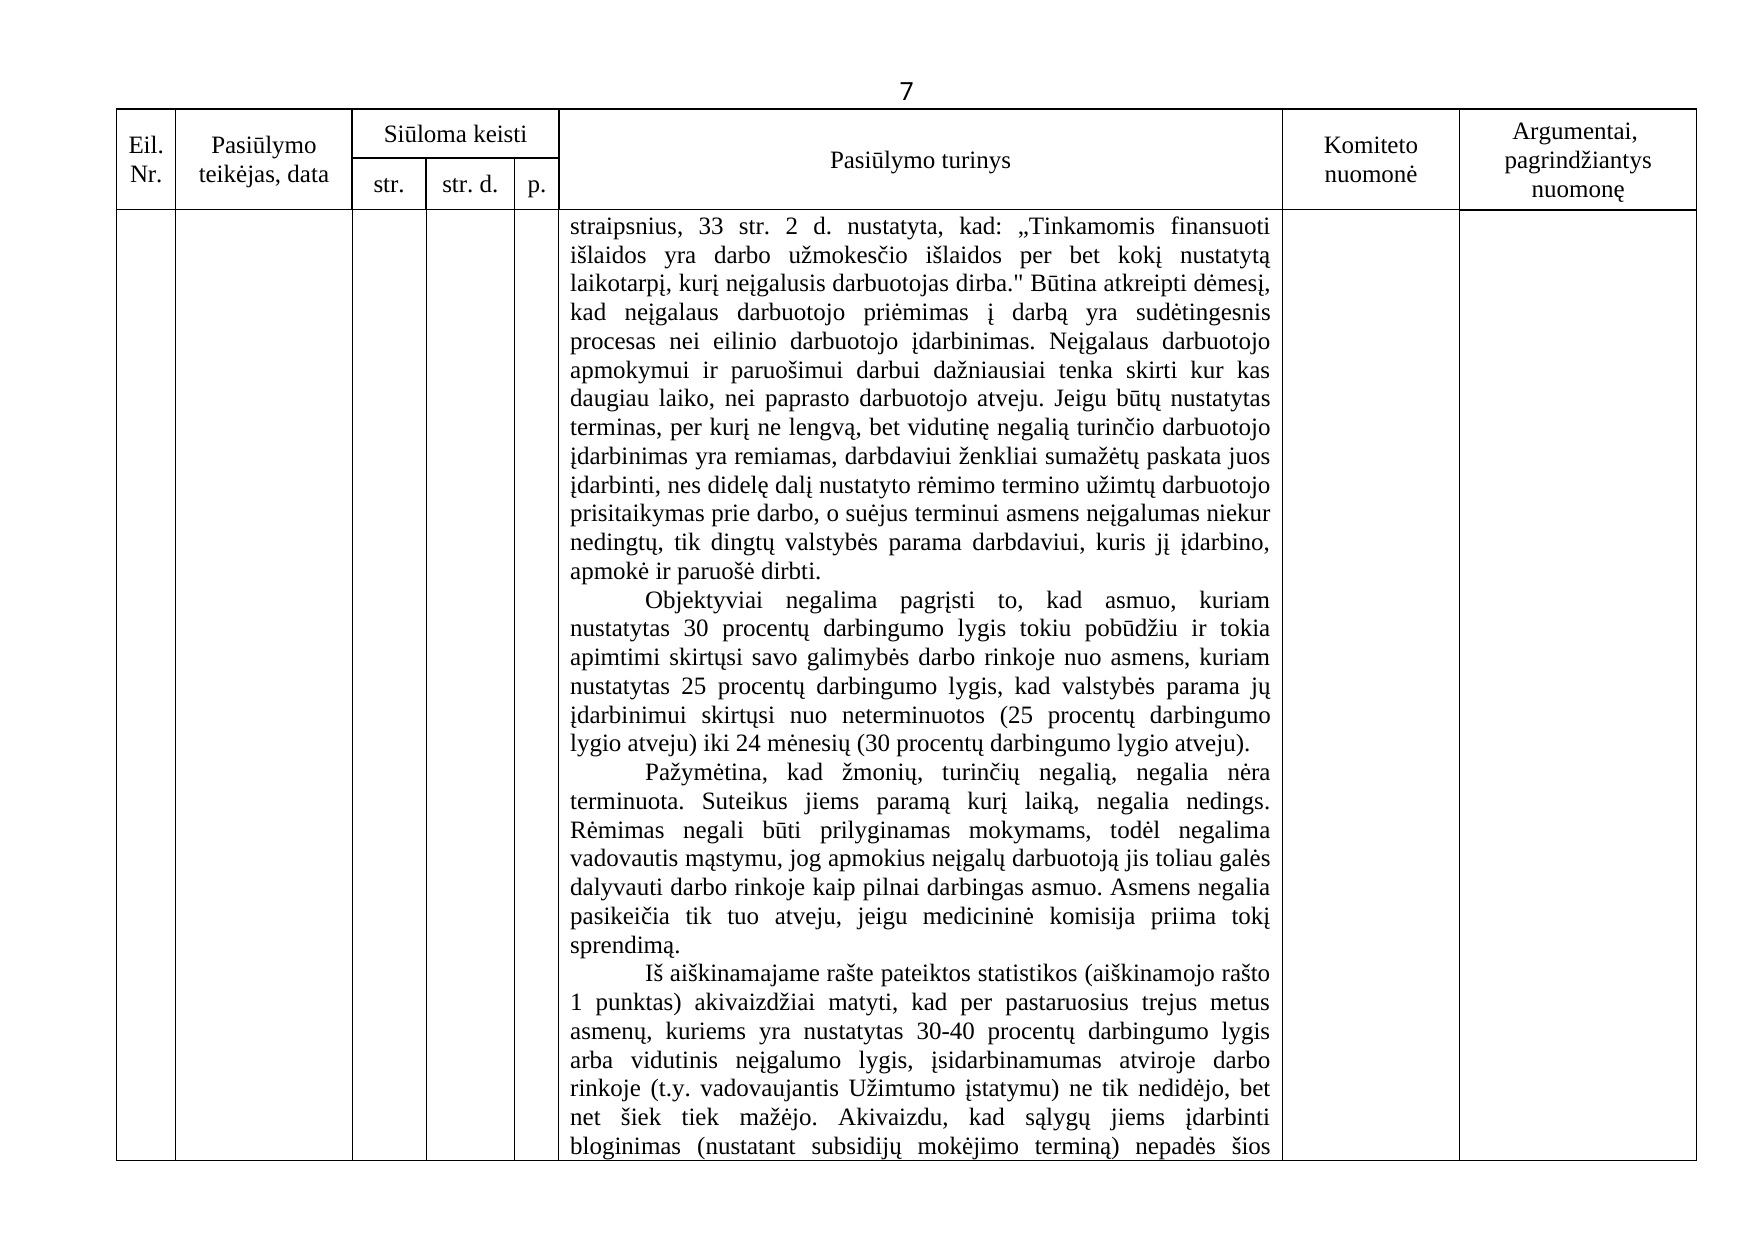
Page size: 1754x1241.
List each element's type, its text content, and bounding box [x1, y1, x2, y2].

table_cell [117, 210, 175, 1160]
table_header Eil. Nr. [117, 110, 175, 209]
table_cell straipsnius, 33 str. 2 d. nustatyta, kad: „Tinkamomis finansuoti išlaidos yra darbo užmokesčio išlaidos per bet kokį nustatytą laikotarpį, kurį neįgalusis darbuotojas dirba." Būtina atkreipti dėmesį, kad neįgalaus darbuotojo priėmimas į darbą yra sudėtingesnis procesas nei eilinio darbuotojo įdarbinimas. Neįgalaus darbuotojo apmokymui ir paruošimui darbui dažniausiai tenka skirti kur kas daugiau laiko, nei paprasto darbuotojo atveju. Jeigu būtų nustatytas terminas, per kurį ne lengvą, bet vidutinę negalią turinčio darbuotojo įdarbinimas yra remiamas, darbdaviui ženkliai sumažėtų paskata juos įdarbinti, nes didelę dalį nustatyto rėmimo termino užimtų darbuotojo prisitaikymas prie darbo, o suėjus terminui asmens neįgalumas niekur nedingtų, tik dingtų valstybės parama darbdaviui, kuris jį įdarbino, apmokė ir paruošė dirbti. Objektyviai negalima pagrįsti to, kad asmuo, kuriam nustatytas 30 procentų darbingumo lygis tokiu pobūdžiu ir tokia apimtimi skirtųsi savo galimybės darbo rinkoje nuo asmens, kuriam nustatytas 25 procentų darbingumo lygis, kad valstybės parama jų įdarbinimui skirtųsi nuo neterminuotos (25 procentų darbingumo lygio atveju) iki 24 mėnesių (30 procentų darbingumo lygio atveju). Pažymėtina, kad žmonių, turinčių negalią, negalia nėra terminuota. Suteikus jiems paramą kurį laiką, negalia nedings. Rėmimas negali būti prilyginamas mokymams, todėl negalima vadovautis mąstymu, jog apmokius neįgalų darbuotoją jis toliau galės dalyvauti darbo rinkoje kaip pilnai darbingas asmuo. Asmens negalia pasikeičia tik tuo atveju, jeigu medicininė komisija priima tokį sprendimą. Iš aiškinamajame rašte pateiktos statistikos (aiškinamojo rašto 1 punktas) akivaizdžiai matyti, kad per pastaruosius trejus metus asmenų, kuriems yra nustatytas 30-40 procentų darbingumo lygis arba vidutinis neįgalumo lygis, įsidarbinamumas atviroje darbo rinkoje (t.y. vadovaujantis Užimtumo įstatymu) ne tik nedidėjo, bet net šiek tiek mažėjo. Akivaizdu, kad sąlygų jiems įdarbinti bloginimas (nustatant subsidijų mokėjimo terminą) nepadės šios [559, 210, 1282, 1160]
table_header Argumentai, pagrindžiantys nuomonę [1460, 110, 1696, 209]
table_header Pasiūlymo teikėjas, data [176, 110, 351, 209]
table_cell str. [353, 159, 425, 209]
table_cell p. [515, 159, 558, 209]
table_cell str. d. [427, 159, 514, 209]
table_cell [427, 210, 514, 1160]
table_cell [1283, 210, 1459, 1160]
table_cell [1460, 211, 1696, 1160]
table_header Siūloma keisti [353, 110, 558, 157]
table_cell [515, 210, 558, 1160]
table_cell [353, 210, 426, 1160]
table_header Pasiūlymo turinys [560, 110, 1282, 209]
table_header Komiteto nuomonė [1283, 110, 1459, 209]
table_cell [176, 210, 352, 1160]
